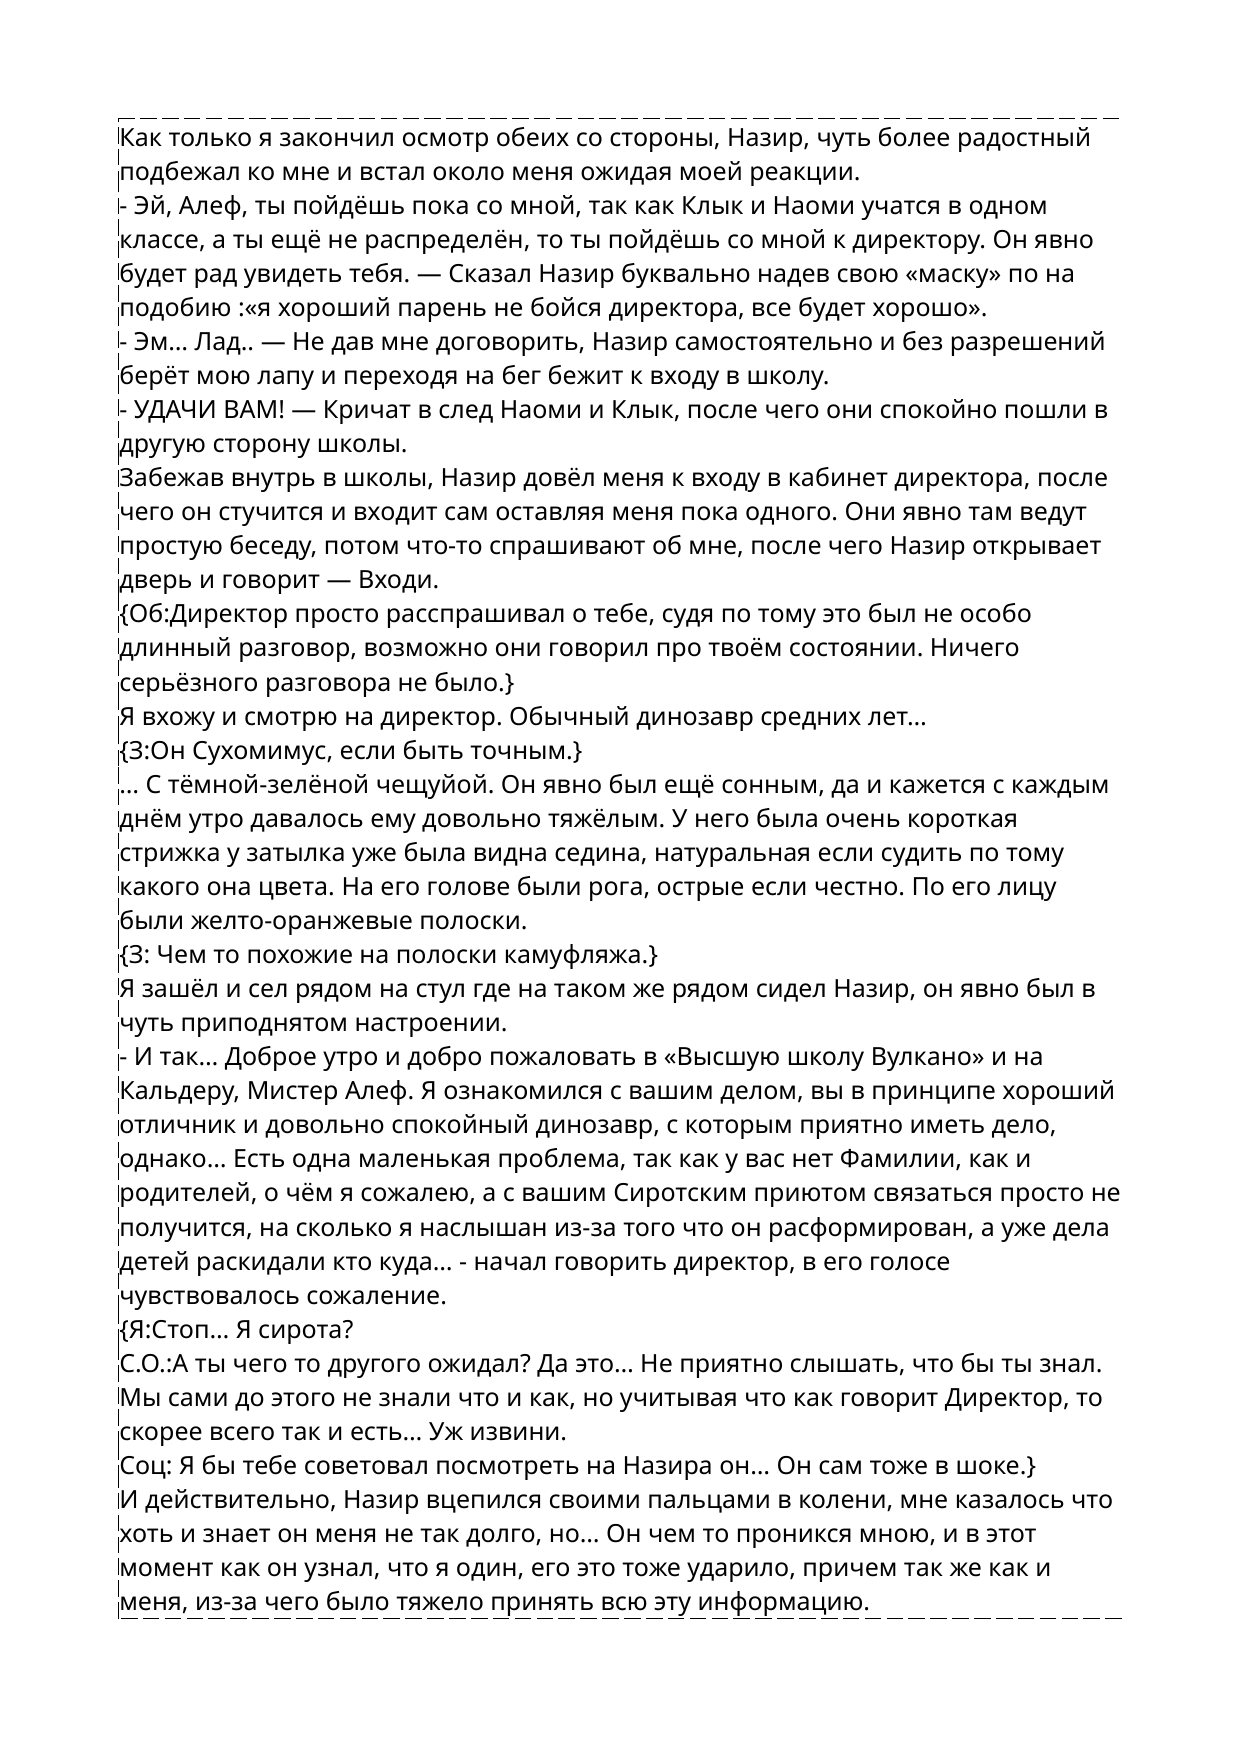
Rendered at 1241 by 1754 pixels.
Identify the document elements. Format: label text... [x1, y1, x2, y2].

text И действительно, Назир вцепился своими пальцами в колени, мне казалось что хоть и знает он меня не так долго, но… Он чем то проникся мною, и в этот момент как он узнал, что я один, его это тоже ударило, причем так же как и меня, из-за чего было тяжело принять всю эту информацию. [118, 1481, 1122, 1619]
text Я зашёл и сел рядом на стул где на таком же рядом сидел Назир, он явно был в чуть приподнятом настроении. [118, 970, 1122, 1038]
text Забежав внутрь в школы, Назир довёл меня к входу в кабинет директора, после чего он стучится и входит сам оставляя меня пока одного. Они явно там ведут простую беседу, потом что-то спрашивают об мне, после чего Назир открывает дверь и говорит — Входи. [118, 459, 1122, 595]
text {З: Чем то похожие на полоски камуфляжа.} [118, 936, 1122, 970]
text Как только я закончил осмотр обеих со стороны, Назир, чуть более радостный подбежал ко мне и встал около меня ожидая моей реакции. [118, 118, 1122, 186]
text - УДАЧИ ВАМ! — Кричат в след Наоми и Клык, после чего они спокойно пошли в другую сторону школы. [118, 391, 1122, 459]
text … С тёмной-зелёной чещуйой. Он явно был ещё сонным, да и кажется с каждым днём утро давалось ему довольно тяжёлым. У него была очень короткая стрижка у затылка уже была видна седина, натуральная если судить по тому какого она цвета. На его голове были рога, острые если честно. По его лицу были желто-оранжевые полоски. [118, 765, 1122, 936]
text {Об:Директор просто расспрашивал о тебе, судя по тому это был не особо длинный разговор, возможно они говорил про твоём состоянии. Ничего серьёзного разговора не было.} [118, 595, 1122, 697]
text - Эй, Алеф, ты пойдёшь пока со мной, так как Клык и Наоми учатся в одном классе, а ты ещё не распределён, то ты пойдёшь со мной к директору. Он явно будет рад увидеть тебя. — Сказал Назир буквально надев свою «маску» по на подобию :«я хороший парень не бойся директора, все будет хорошо». [118, 186, 1122, 322]
text {Я:Стоп… Я сирота? [118, 1310, 1122, 1344]
text Соц: Я бы тебе советовал посмотреть на Назира он… Он сам тоже в шоке.} [118, 1447, 1122, 1481]
text Я вхожу и смотрю на директор. Обычный динозавр средних лет… [118, 697, 1122, 731]
text {З:Он Сухомимус, если быть точным.} [118, 731, 1122, 765]
text - Эм… Лад.. — Не дав мне договорить, Назир самостоятельно и без разрешений берёт мою лапу и переходя на бег бежит к входу в школу. [118, 322, 1122, 391]
text - И так… Доброе утро и добро пожаловать в «Высшую школу Вулкано» и на Кальдеру, Мистер Алеф. Я ознакомился с вашим делом, вы в принципе хороший отличник и довольно спокойный динозавр, с которым приятно иметь дело, однако… Есть одна маленькая проблема, так как у вас нет Фамилии, как и родителей, о чём я сожалею, а с вашим Сиротским приютом связаться просто не получится, на сколько я наслышан из-за того что он расформирован, а уже дела детей раскидали кто куда… - начал говорить директор, в его голосе чувствовалось сожаление. [118, 1038, 1122, 1310]
text С.О.:А ты чего то другого ожидал? Да это… Не приятно слышать, что бы ты знал. Мы сами до этого не знали что и как, но учитывая что как говорит Директор, то скорее всего так и есть… Уж извини. [118, 1344, 1122, 1447]
